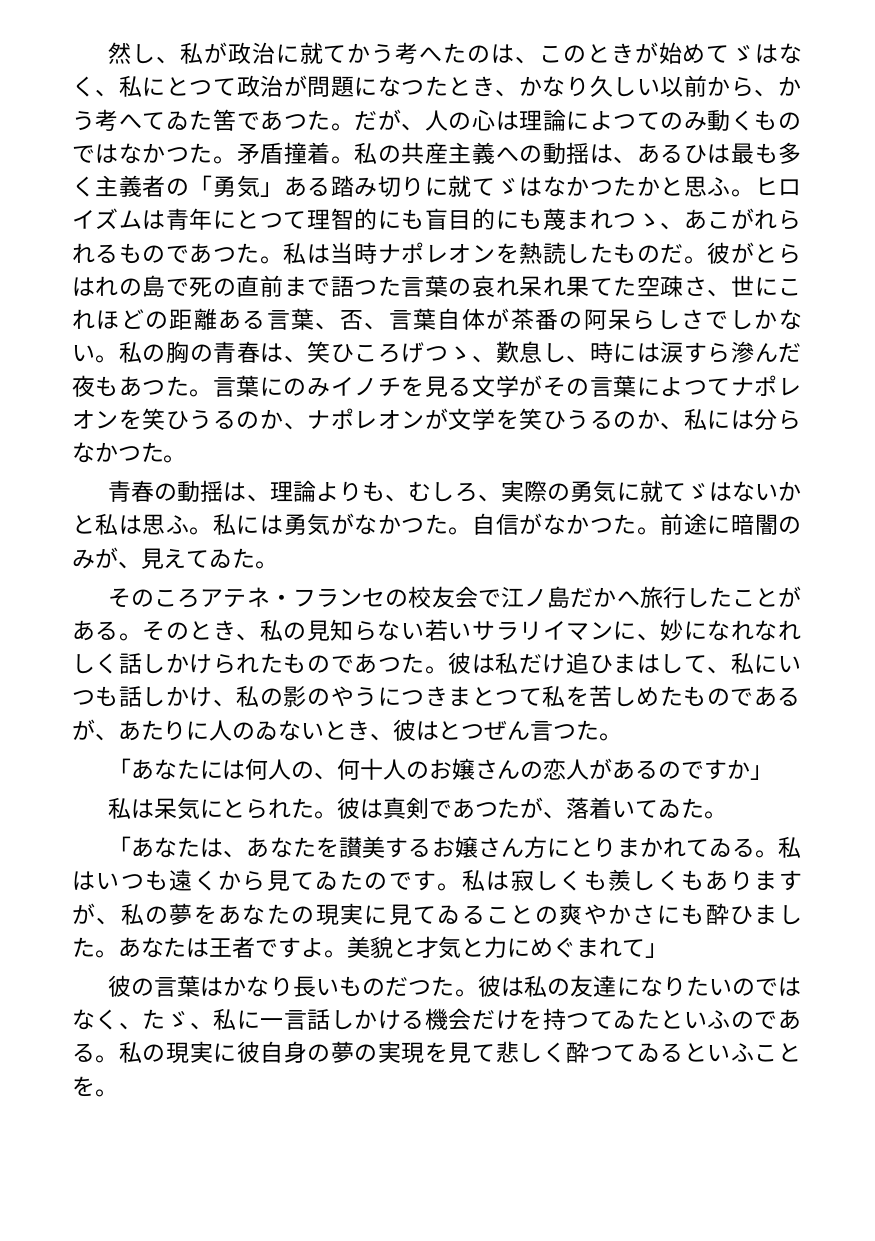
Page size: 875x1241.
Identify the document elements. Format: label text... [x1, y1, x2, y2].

text 然し、私が政治に就てかう考へたのは、このときが始めてゞはなく、私にとつて政治が問題になつたとき、かなり久しい以前から、かう考へてゐた筈であつた。だが、人の心は理論によつてのみ動くものではなかつた。矛盾撞着。私の共産主義への動揺は、あるひは最も多く主義者の「勇気」ある踏み切りに就てゞはなかつたかと思ふ。ヒロイズムは青年にとつて理智的にも盲目的にも蔑まれつゝ、あこがれられるものであつた。私は当時ナポレオンを熱読したものだ。彼がとらはれの島で死の直前まで語つた言葉の哀れ呆れ果てた空疎さ、世にこれほどの距離ある言葉、否、言葉自体が茶番の阿呆らしさでしかない。私の胸の青春は、笑ひころげつゝ、歎息し、時には涙すら滲んだ夜もあつた。言葉にのみイノチを見る文学がその言葉によつてナポレオンを笑ひうるのか、ナポレオンが文学を笑ひうるのか、私には分らなかつた。 [72, 36, 802, 468]
text 「あなたは、あなたを讃美するお嬢さん方にとりまかれてゐる。私はいつも遠くから見てゐたのです。私は寂しくも羨しくもありますが、私の夢をあなたの現実に見てゐることの爽やかさにも酔ひました。あなたは王者ですよ。美貌と才気と力にめぐまれて」 [72, 830, 802, 963]
text そのころアテネ・フランセの校友会で江ノ島だかへ旅行したことがある。そのとき、私の見知らない若いサラリイマンに、妙になれなれしく話しかけられたものであつた。彼は私だけ追ひまはして、私にいつも話しかけ、私の影のやうにつきまとつて私を苦しめたものであるが、あたりに人のゐないとき、彼はとつぜん言つた。 [72, 579, 802, 746]
text 青春の動揺は、理論よりも、むしろ、実際の勇気に就てゞはないかと私は思ふ。私には勇気がなかつた。自信がなかつた。前途に暗闇のみが、見えてゐた。 [72, 474, 802, 574]
text 「あなたには何人の、何十人のお嬢さんの恋人があるのですか」 [72, 752, 802, 785]
text 私は呆気にとられた。彼は真剣であつたが、落着いてゐた。 [72, 791, 802, 824]
text 彼の言葉はかなり長いものだつた。彼は私の友達になりたいのではなく、たゞ、私に一言話しかける機会だけを持つてゐたといふのである。私の現実に彼自身の夢の実現を見て悲しく酔つてゐるといふことを。 [72, 969, 802, 1102]
